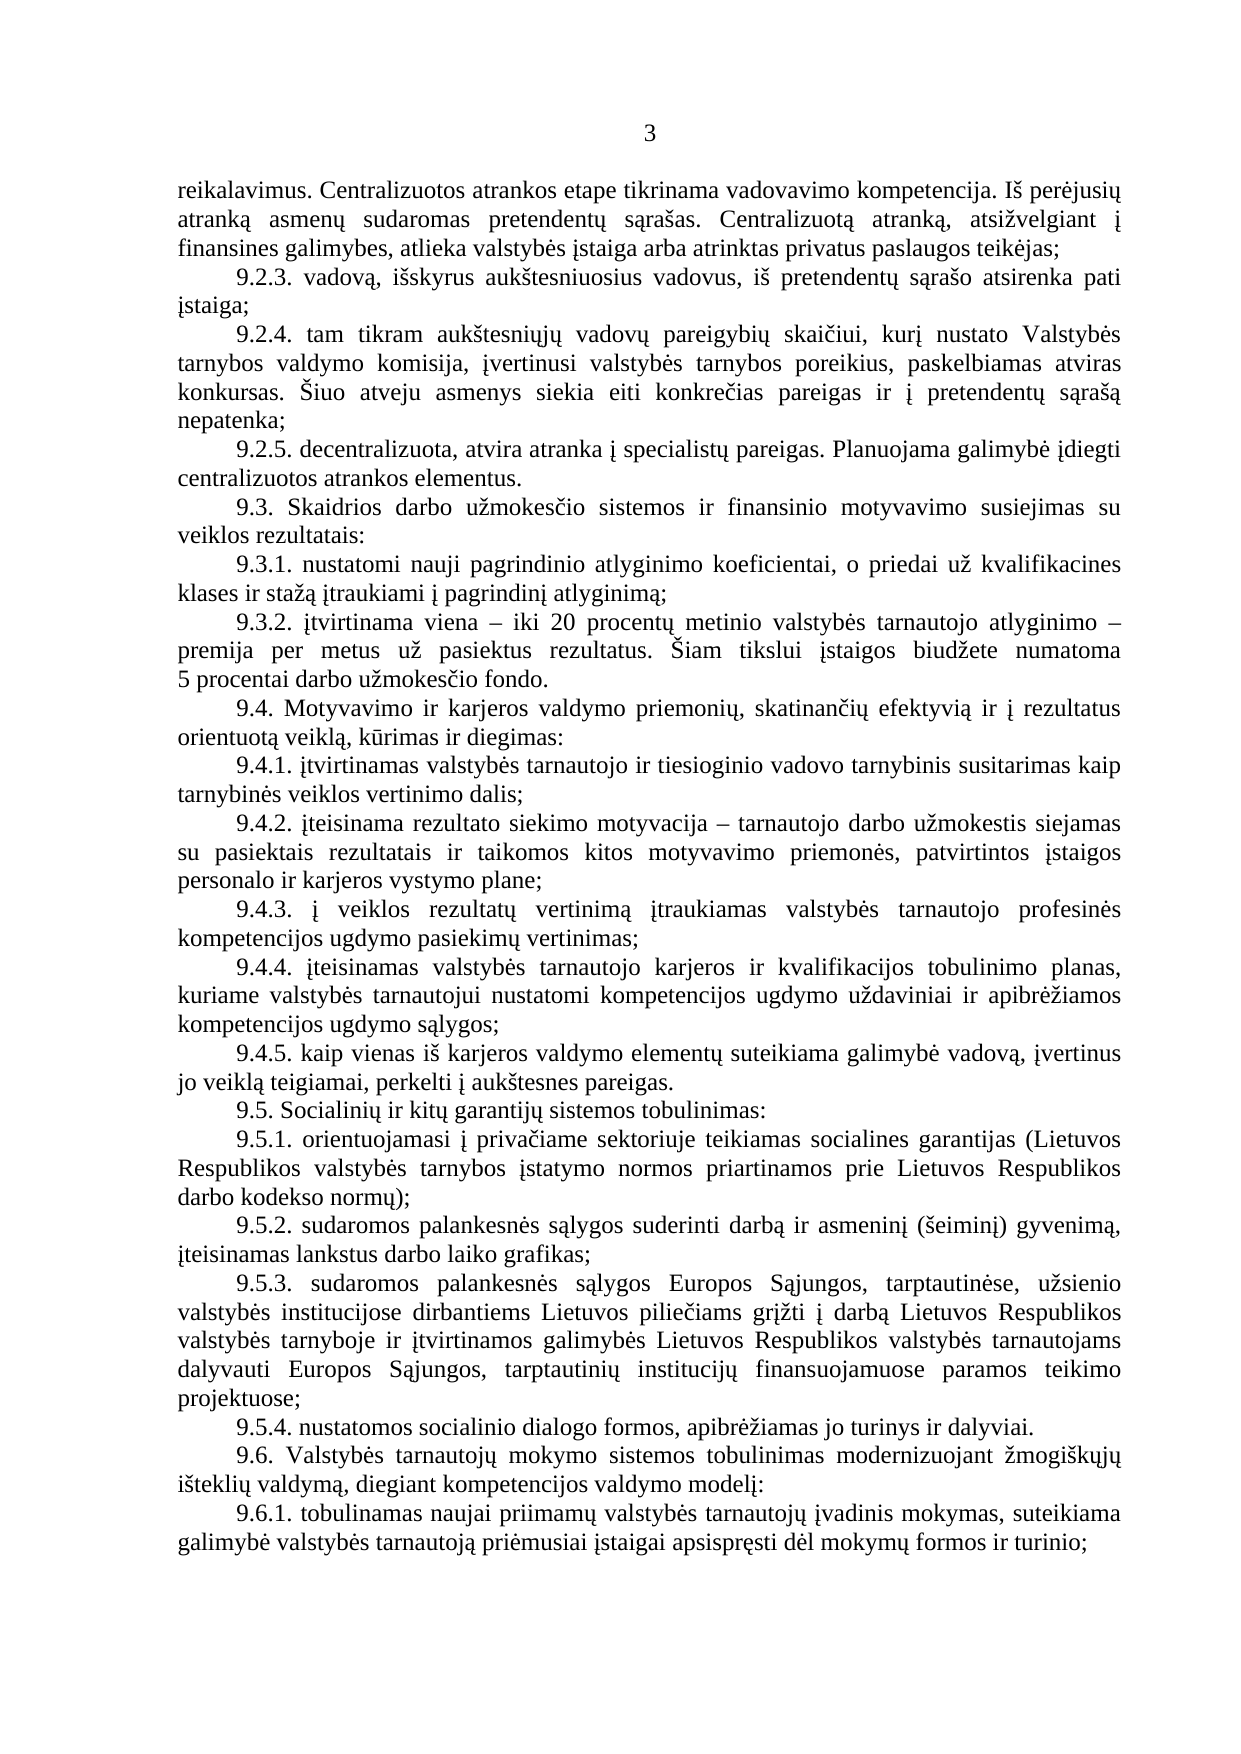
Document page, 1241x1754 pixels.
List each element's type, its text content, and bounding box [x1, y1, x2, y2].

text 9.5.2. sudaromos palankesnės sąlygos suderinti darbą ir asmeninį (šeiminį) gyvenimą, įteisinamas lankstus darbo laiko grafikas; [177, 1211, 1122, 1268]
text 9.6. Valstybės tarnautojų mokymo sistemos tobulinimas modernizuojant žmogiškųjų išteklių valdymą, diegiant kompetencijos valdymo modelį: [177, 1441, 1122, 1498]
text reikalavimus. Centralizuotos atrankos etape tikrinama vadovavimo kompetencija. Iš perėjusių atranką asmenų sudaromas pretendentų sąrašas. Centralizuotą atranką, atsižvelgiant į finansines galimybes, atlieka valstybės įstaiga arba atrinktas privatus paslaugos teikėjas; [177, 176, 1122, 262]
text 9.4.1. įtvirtinamas valstybės tarnautojo ir tiesioginio vadovo tarnybinis susitarimas kaip tarnybinės veiklos vertinimo dalis; [177, 751, 1122, 808]
text 9.5.4. nustatomos socialinio dialogo formos, apibrėžiamas jo turinys ir dalyviai. [177, 1412, 1122, 1441]
text 9.4.5. kaip vienas iš karjeros valdymo elementų suteikiama galimybė vadovą, įvertinus jo veiklą teigiamai, perkelti į aukštesnes pareigas. [177, 1038, 1122, 1096]
text 9.4.4. įteisinamas valstybės tarnautojo karjeros ir kvalifikacijos tobulinimo planas, kuriame valstybės tarnautojui nustatomi kompetencijos ugdymo uždaviniai ir apibrėžiamos kompetencijos ugdymo sąlygos; [177, 952, 1122, 1038]
text 9.2.4. tam tikram aukštesniųjų vadovų pareigybių skaičiui, kurį nustato Valstybės tarnybos valdymo komisija, įvertinusi valstybės tarnybos poreikius, paskelbiamas atviras konkursas. Šiuo atveju asmenys siekia eiti konkrečias pareigas ir į pretendentų sąrašą nepatenka; [177, 319, 1122, 434]
text 9.5.3. sudaromos palankesnės sąlygos Europos Sąjungos, tarptautinėse, užsienio valstybės institucijose dirbantiems Lietuvos piliečiams grįžti į darbą Lietuvos Respublikos valstybės tarnyboje ir įtvirtinamos galimybės Lietuvos Respublikos valstybės tarnautojams dalyvauti Europos Sąjungos, tarptautinių institucijų finansuojamuose paramos teikimo projektuose; [177, 1268, 1122, 1412]
text 9.3.2. įtvirtinama viena – iki 20 procentų metinio valstybės tarnautojo atlyginimo – premija per metus už pasiektus rezultatus. Šiam tikslui įstaigos biudžete numatoma 5 procentai darbo užmokesčio fondo. [177, 607, 1122, 693]
text 9.3. Skaidrios darbo užmokesčio sistemos ir finansinio motyvavimo susiejimas su veiklos rezultatais: [177, 492, 1122, 549]
text 9.5.1. orientuojamasi į privačiame sektoriuje teikiamas socialines garantijas (Lietuvos Respublikos valstybės tarnybos įstatymo normos priartinamos prie Lietuvos Respublikos darbo kodekso normų); [177, 1124, 1122, 1211]
text 9.4.2. įteisinama rezultato siekimo motyvacija – tarnautojo darbo užmokestis siejamas su pasiektais rezultatais ir taikomos kitos motyvavimo priemonės, patvirtintos įstaigos personalo ir karjeros vystymo plane; [177, 808, 1122, 894]
text 9.5. Socialinių ir kitų garantijų sistemos tobulinimas: [177, 1096, 1122, 1124]
text 9.3.1. nustatomi nauji pagrindinio atlyginimo koeficientai, o priedai už kvalifikacines klases ir stažą įtraukiami į pagrindinį atlyginimą; [177, 549, 1122, 607]
text 9.2.3. vadovą, išskyrus aukštesniuosius vadovus, iš pretendentų sąrašo atsirenka pati įstaiga; [177, 262, 1122, 319]
text 9.4. Motyvavimo ir karjeros valdymo priemonių, skatinančių efektyvią ir į rezultatus orientuotą veiklą, kūrimas ir diegimas: [177, 693, 1122, 751]
text 9.2.5. decentralizuota, atvira atranka į specialistų pareigas. Planuojama galimybė įdiegti centralizuotos atrankos elementus. [177, 434, 1122, 492]
text 9.6.1. tobulinamas naujai priimamų valstybės tarnautojų įvadinis mokymas, suteikiama galimybė valstybės tarnautoją priėmusiai įstaigai apsispręsti dėl mokymų formos ir turinio; [177, 1498, 1122, 1556]
text 9.4.3. į veiklos rezultatų vertinimą įtraukiamas valstybės tarnautojo profesinės kompetencijos ugdymo pasiekimų vertinimas; [177, 894, 1122, 952]
